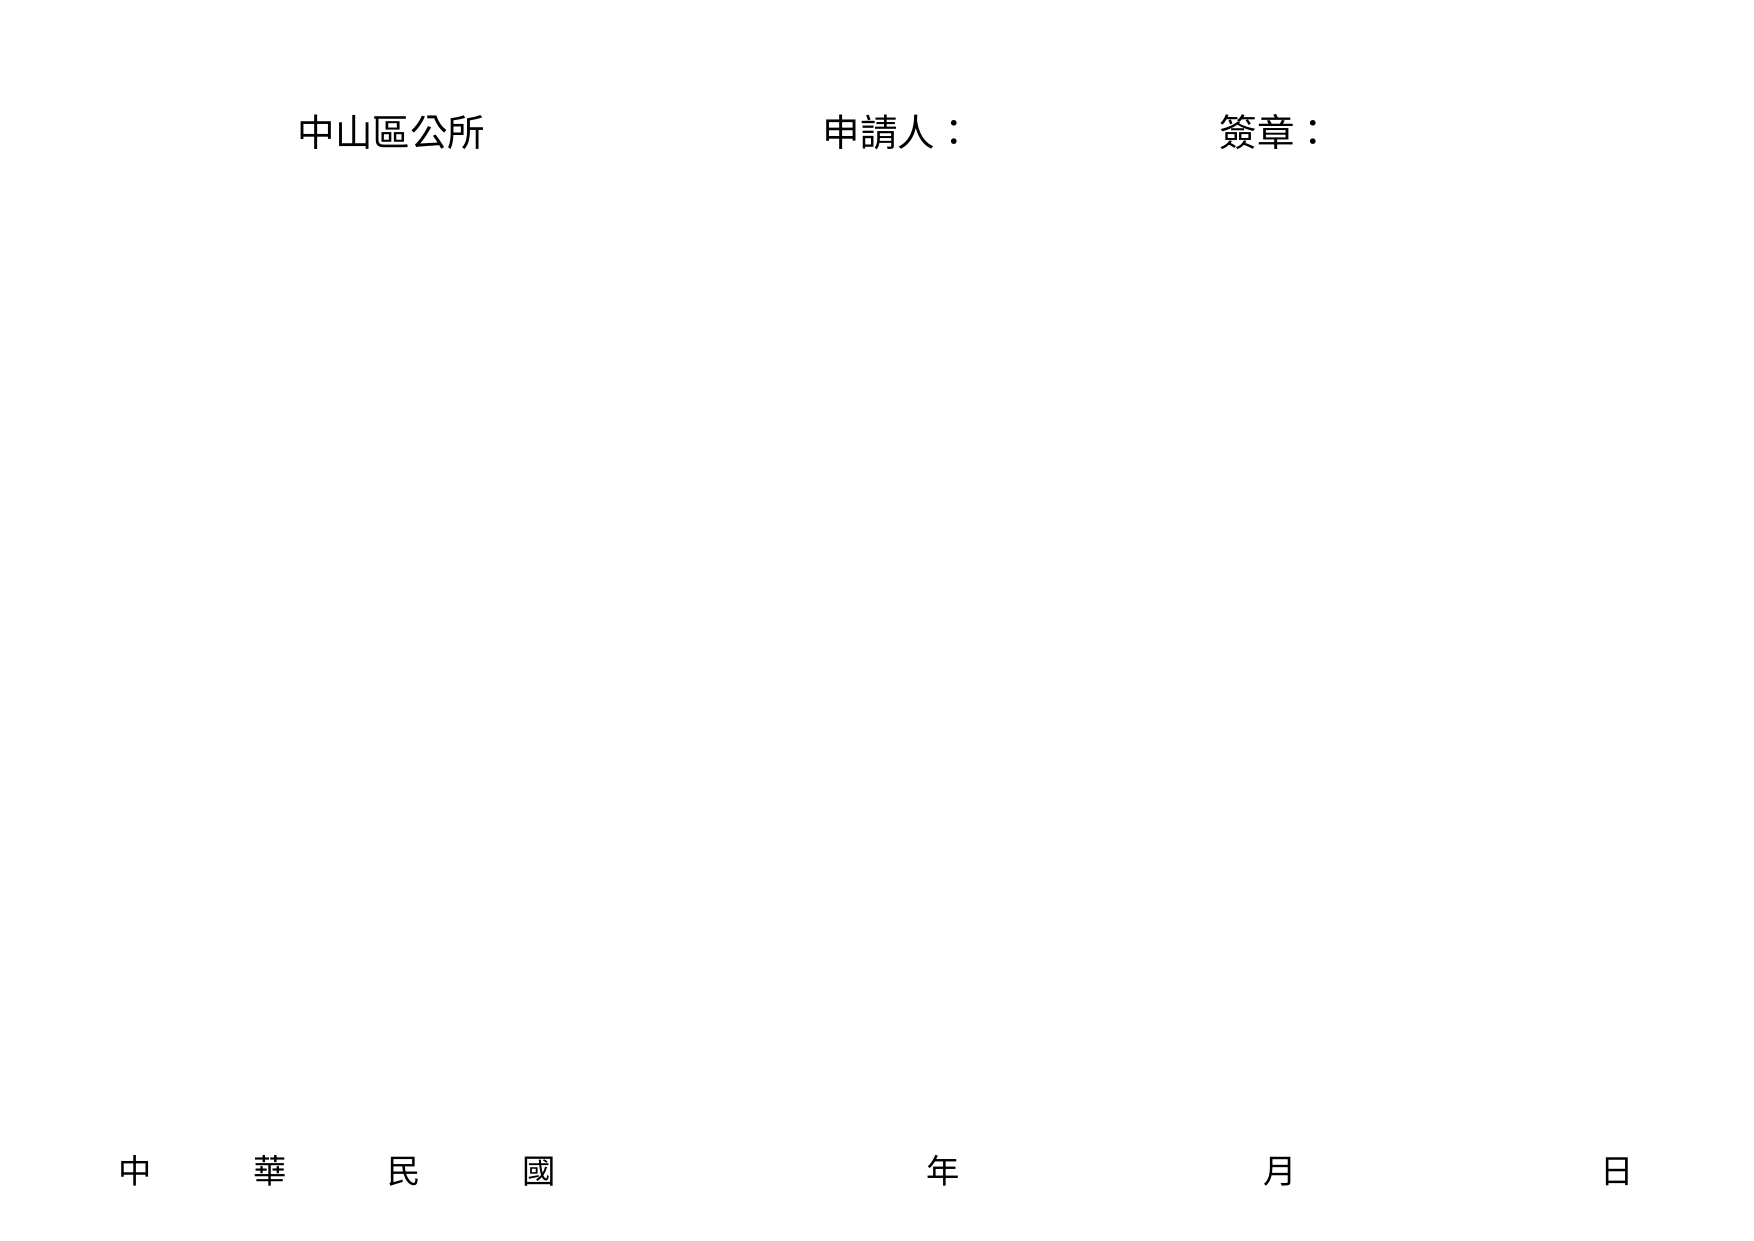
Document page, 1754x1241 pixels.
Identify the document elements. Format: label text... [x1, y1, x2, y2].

text 中山區公所 申請人： 簽章： [118, 93, 1636, 168]
